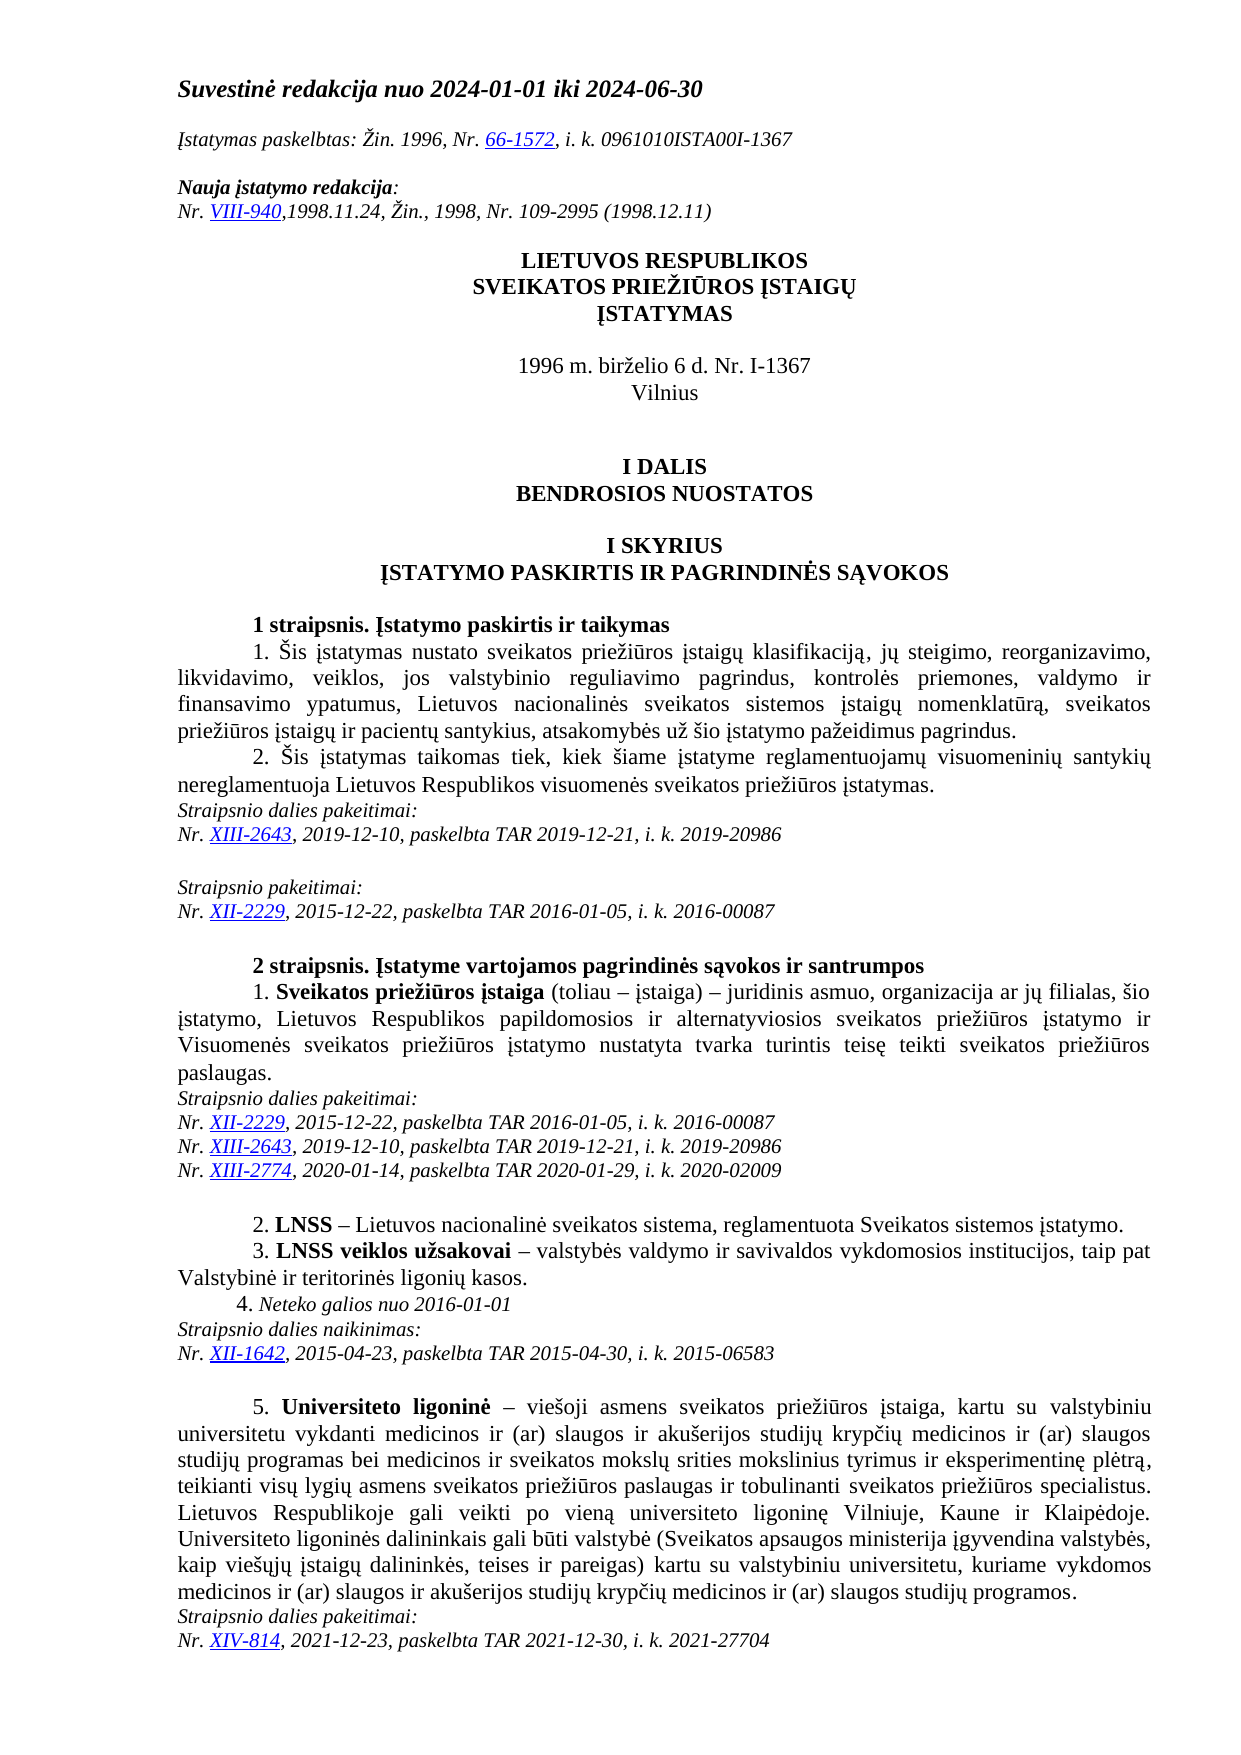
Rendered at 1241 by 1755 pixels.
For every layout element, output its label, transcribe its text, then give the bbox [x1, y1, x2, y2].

text 1996 m. birželio 6 d. Nr. I-1367 [177, 352, 1152, 379]
text ĮSTATYMAS [177, 300, 1152, 326]
text Straipsnio pakeitimai: [177, 875, 1152, 899]
text Straipsnio dalies pakeitimai: [177, 798, 1152, 822]
text Nr. XII-2229, 2015-12-22, paskelbta TAR 2016-01-05, i. k. 2016-00087 [177, 1110, 1152, 1134]
text Nr. XIII-2774, 2020-01-14, paskelbta TAR 2020-01-29, i. k. 2020-02009 [177, 1158, 1152, 1182]
text Įstatymas paskelbtas: Žin. 1996, Nr. 66-1572, i. k. 0961010ISTA00I-1367 [177, 127, 1152, 151]
text Nr. XII-1642, 2015-04-23, paskelbta TAR 2015-04-30, i. k. 2015-06583 [177, 1341, 1152, 1365]
text 3. LNSS veiklos užsakovai – valstybės valdymo ir savivaldos vykdomosios institucijos, taip pat Valstybinė ir teritorinės ligonių kasos. [177, 1237, 1152, 1290]
text Nr. XII-2229, 2015-12-22, paskelbta TAR 2016-01-05, i. k. 2016-00087 [177, 899, 1152, 923]
text 2. Šis įstatymas taikomas tiek, kiek šiame įstatyme reglamentuojamų visuomeninių santykių nereglamentuoja Lietuvos Respublikos visuomenės sveikatos priežiūros įstatymas. [177, 743, 1152, 798]
text ĮSTAtymo paskirtis ir pagrindinės sąvokos [177, 559, 1152, 585]
text Bendrosios nuostatos [177, 479, 1152, 506]
text Nauja įstatymo redakcija: [177, 175, 1152, 199]
text 1. Šis įstatymas nustato sveikatos priežiūros įstaigų klasifikaciją, jų steigimo, reorganizavimo, likvidavimo, veiklos, jos valstybinio reguliavimo pagrindus, kontrolės priemones, valdymo ir finansavimo ypatumus, Lietuvos nacionalinės sveikatos sistemos įstaigų nomenklatūrą, sveikatos priežiūros įstaigų ir pacientų santykius, atsakomybės už šio įstatymo pažeidimus pagrindus. [177, 638, 1152, 743]
text Nr. XIII-2643, 2019-12-10, paskelbta TAR 2019-12-21, i. k. 2019-20986 [177, 822, 1152, 846]
text SVEIKATOS PRIEŽIŪROS ĮSTAIGŲ [177, 273, 1152, 300]
text Straipsnio dalies pakeitimai: [177, 1086, 1152, 1110]
text Nr. XIII-2643, 2019-12-10, paskelbta TAR 2019-12-21, i. k. 2019-20986 [177, 1134, 1152, 1158]
text Nr. VIII-940,1998.11.24, Žin., 1998, Nr. 109-2995 (1998.12.11) [177, 199, 1152, 223]
text 1 straipsnis. Įstatymo paskirtis ir taikymas [177, 611, 1152, 638]
text Vilnius [177, 379, 1152, 405]
text Nr. XIV-814, 2021-12-23, paskelbta TAR 2021-12-30, i. k. 2021-27704 [177, 1628, 1152, 1652]
text LIETUVOS RESPUBLIKOS [177, 247, 1152, 273]
text 4. Neteko galios nuo 2016-01-01 [177, 1290, 1152, 1317]
text Straipsnio dalies naikinimas: [177, 1317, 1152, 1341]
text 2. LNSS – Lietuvos nacionalinė sveikatos sistema, reglamentuota Sveikatos sistemos įstatymo. [177, 1211, 1152, 1237]
text 5. Universiteto ligoninė – viešoji asmens sveikatos priežiūros įstaiga, kartu su valstybiniu universitetu vykdanti medicinos ir (ar) slaugos ir akušerijos studijų krypčių medicinos ir (ar) slaugos studijų programas bei medicinos ir sveikatos mokslų srities mokslinius tyrimus ir eksperimentinę plėtrą, teikianti visų lygių asmens sveikatos priežiūros paslaugas ir tobulinanti sveikatos priežiūros specialistus. Lietuvos Respublikoje gali veikti po vieną universiteto ligoninę Vilniuje, Kaune ir Klaipėdoje. Universiteto ligoninės dalininkais gali būti valstybė (Sveikatos apsaugos ministerija įgyvendina valstybės, kaip viešųjų įstaigų dalininkės, teises ir pareigas) kartu su valstybiniu universitetu, kuriame vykdomos medicinos ir (ar) slaugos ir akušerijos studijų krypčių medicinos ir (ar) slaugos studijų programos. [177, 1393, 1152, 1604]
text Suvestinė redakcija nuo 2024-01-01 iki 2024-06-30 [177, 74, 1152, 103]
text 2 straipsnis. Įstatyme vartojamos pagrindinės sąvokos ir santrumpos [177, 952, 1152, 978]
text I skyrius [177, 532, 1152, 559]
text Straipsnio dalies pakeitimai: [177, 1604, 1152, 1628]
text I dalis [177, 453, 1152, 479]
text 1. Sveikatos priežiūros įstaiga (toliau – įstaiga) – juridinis asmuo, organizacija ar jų filialas, šio įstatymo, Lietuvos Respublikos papildomosios ir alternatyviosios sveikatos priežiūros įstatymo ir Visuomenės sveikatos priežiūros įstatymo nustatyta tvarka turintis teisę teikti sveikatos priežiūros paslaugas. [177, 978, 1152, 1086]
